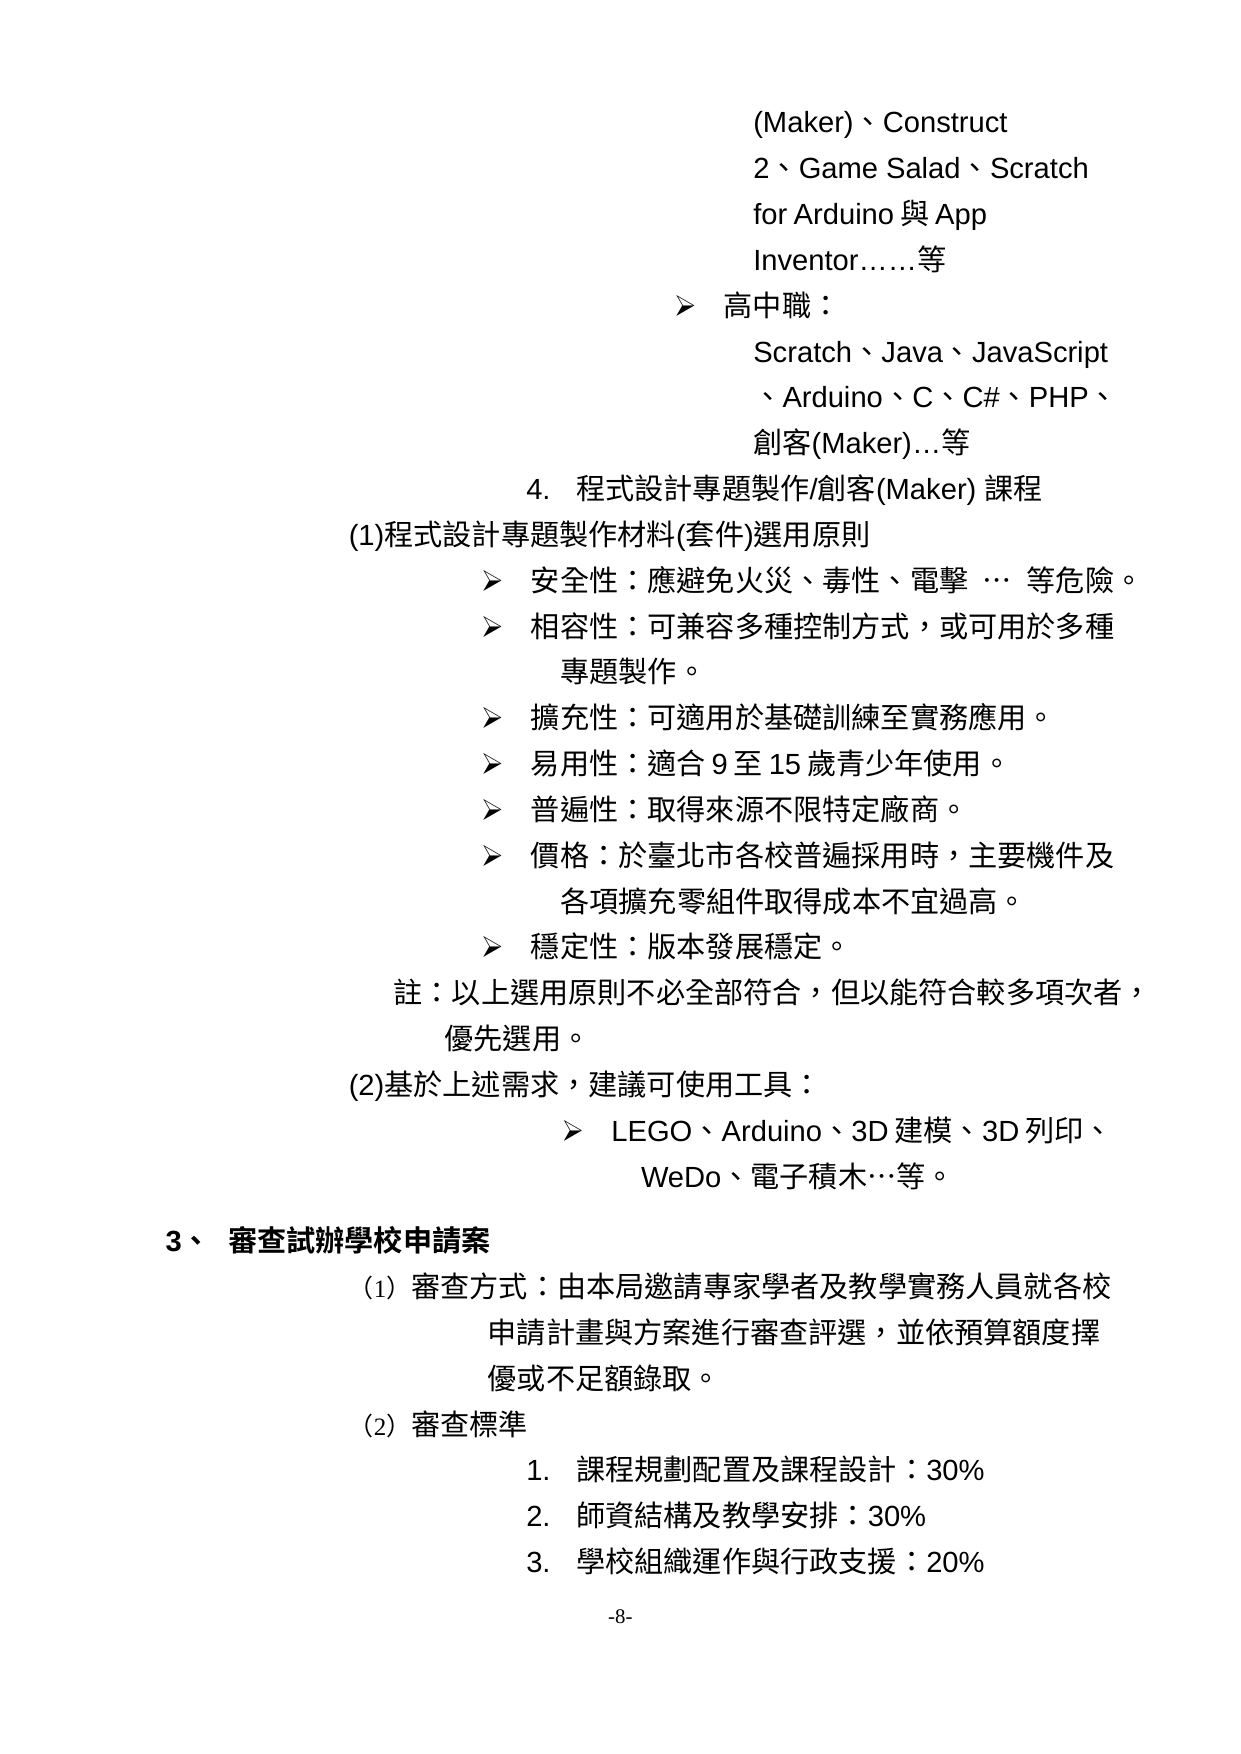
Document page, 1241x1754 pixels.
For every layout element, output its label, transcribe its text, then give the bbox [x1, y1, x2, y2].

list 普遍性：取得來源不限特定廠商。 [481, 784, 1128, 829]
list 高中職：Scratch、Java、JavaScript、Arduino、C、C#、PHP、創客(Maker)…等 [673, 279, 1128, 463]
list 審查方式：由本局邀請專家學者及教學實務人員就各校申請計畫與方案進行審查評選，並依預算額度擇優或不足額錄取。 [349, 1261, 1128, 1398]
list 審查試辦學校申請案 [172, 1215, 1128, 1261]
list 程式設計專題製作/創客(Maker) 課程 [526, 463, 1128, 509]
list 易用性：適合9至15歲青少年使用。 [481, 738, 1128, 784]
text (1)程式設計專題製作材料(套件)選用原則 [348, 509, 1128, 554]
list 審查標準 [349, 1398, 1128, 1444]
list LEGO、Arduino、3D建模、3D列印、WeDo、電子積木…等。 [561, 1104, 1128, 1196]
text 註：以上選用原則不必全部符合，但以能符合較多項次者，優先選用。 [393, 967, 1128, 1059]
list 相容性：可兼容多種控制方式，或可用於多種專題製作。 [481, 600, 1128, 692]
list 穩定性：版本發展穩定。 [481, 921, 1128, 967]
text (2)基於上述需求，建議可使用工具： [348, 1059, 1128, 1104]
list 課程規劃配置及課程設計：30% [526, 1444, 1128, 1490]
list 價格：於臺北市各校普遍採用時，主要機件及各項擴充零組件取得成本不宜過高。 [481, 829, 1128, 921]
list 學校組織運作與行政支援：20% [526, 1536, 1128, 1582]
list (Maker)、Construct 2、Game Salad、Scratch for Arduino與App Inventor……等 [673, 96, 1128, 279]
list 師資結構及教學安排：30% [526, 1490, 1128, 1536]
list 安全性：應避免火災、毒性、電擊 … 等危險。 [481, 554, 1128, 600]
list 擴充性：可適用於基礎訓練至實務應用。 [481, 692, 1128, 738]
